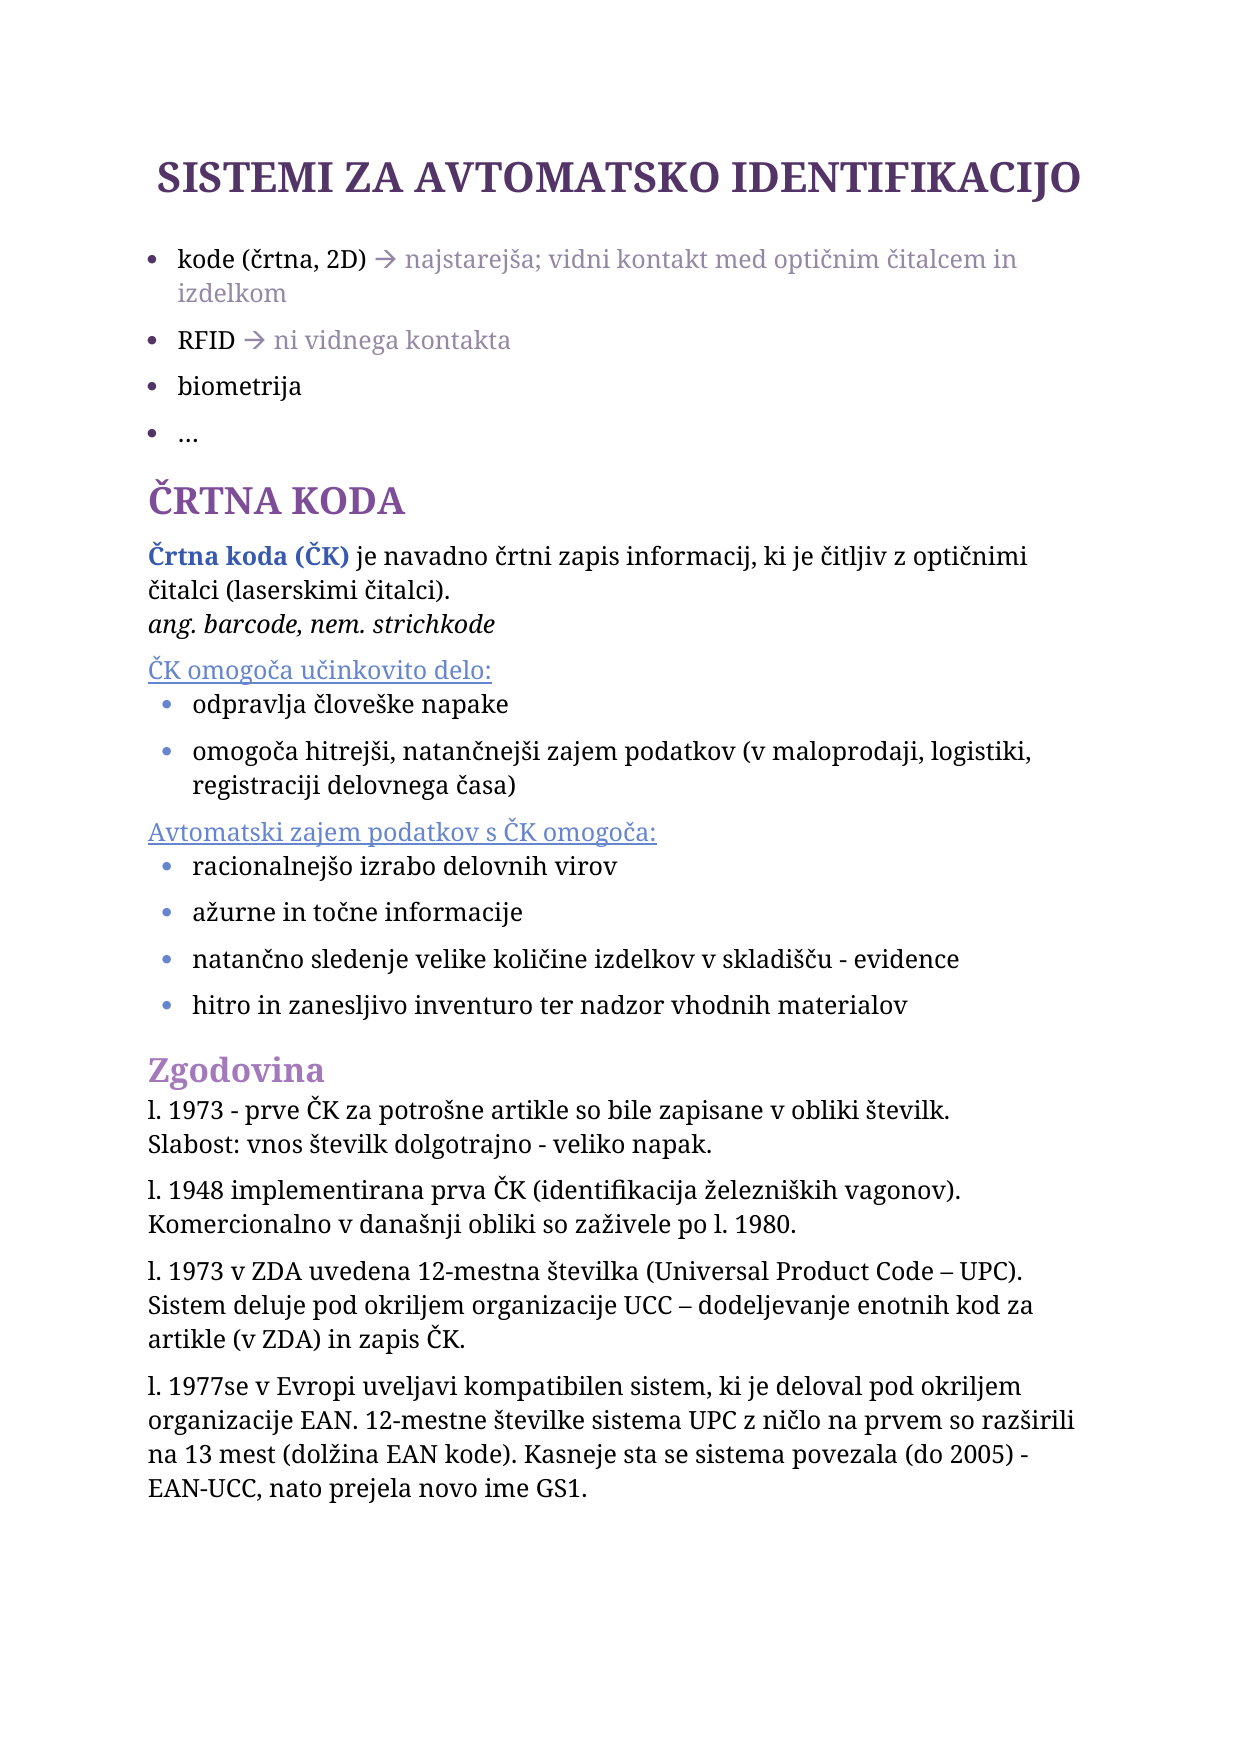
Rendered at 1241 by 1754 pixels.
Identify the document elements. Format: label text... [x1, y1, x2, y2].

subtitle ČRTNA KODA [148, 475, 1093, 526]
text l. 1977se v Evropi uveljavi kompatibilen sistem, ki je deloval pod okriljem organizacije EAN. 12-mestne številke sistema UPC z ničlo na prvem so razširili na 13 mest (dolžina EAN kode). Kasneje sta se sistema povezala (do 2005) - EAN-UCC, nato prejela novo ime GS1. [148, 1368, 1093, 1504]
list … [148, 416, 1093, 450]
text Avtomatski zajem podatkov s ČK omogoča: [148, 814, 1093, 848]
list hitro in zanesljivo inventuro ter nadzor vhodnih materialov [162, 988, 1093, 1022]
subtitle SISTEMI ZA AVTOMATSKO IDENTIFIKACIJO [148, 148, 1093, 204]
list kode (črtna, 2D)  najstarejša; vidni kontakt med optičnim čitalcem in izdelkom [148, 242, 1093, 310]
list racionalnejšo izrabo delovnih virov [162, 848, 1093, 882]
text ČK omogoča učinkovito delo: [148, 653, 1093, 687]
list RFID  ni vidnega kontakta [148, 322, 1093, 357]
list ažurne in točne informacije [162, 895, 1093, 929]
list omogoča hitrejši, natančnejši zajem podatkov (v maloprodaji, logistiki, registraciji delovnega časa) [162, 733, 1093, 802]
text Črtna koda (ČK) je navadno črtni zapis informacij, ki je čitljiv z optičnimi čitalci (laserskimi čitalci). ang. barcode, nem. strichkode [148, 538, 1093, 640]
subtitle Zgodovina [148, 1047, 1093, 1092]
text l. 1948 implementirana prva ČK (identifikacija železniških vagonov). Komercionalno v današnji obliki so zaživele po l. 1980. [148, 1173, 1093, 1241]
text l. 1973 - prve ČK za potrošne artikle so bile zapisane v obliki številk. Slabost: vnos številk dolgotrajno - veliko napak. [148, 1092, 1093, 1161]
list natančno sledenje velike količine izdelkov v skladišču - evidence [162, 941, 1093, 975]
text l. 1973 v ZDA uvedena 12-mestna številka (Universal Product Code – UPC). Sistem deluje pod okriljem organizacije UCC – dodeljevanje enotnih kod za artikle (v ZDA) in zapis ČK. [148, 1254, 1093, 1356]
list odpravlja človeške napake [162, 687, 1093, 721]
list biometrija [148, 369, 1093, 403]
